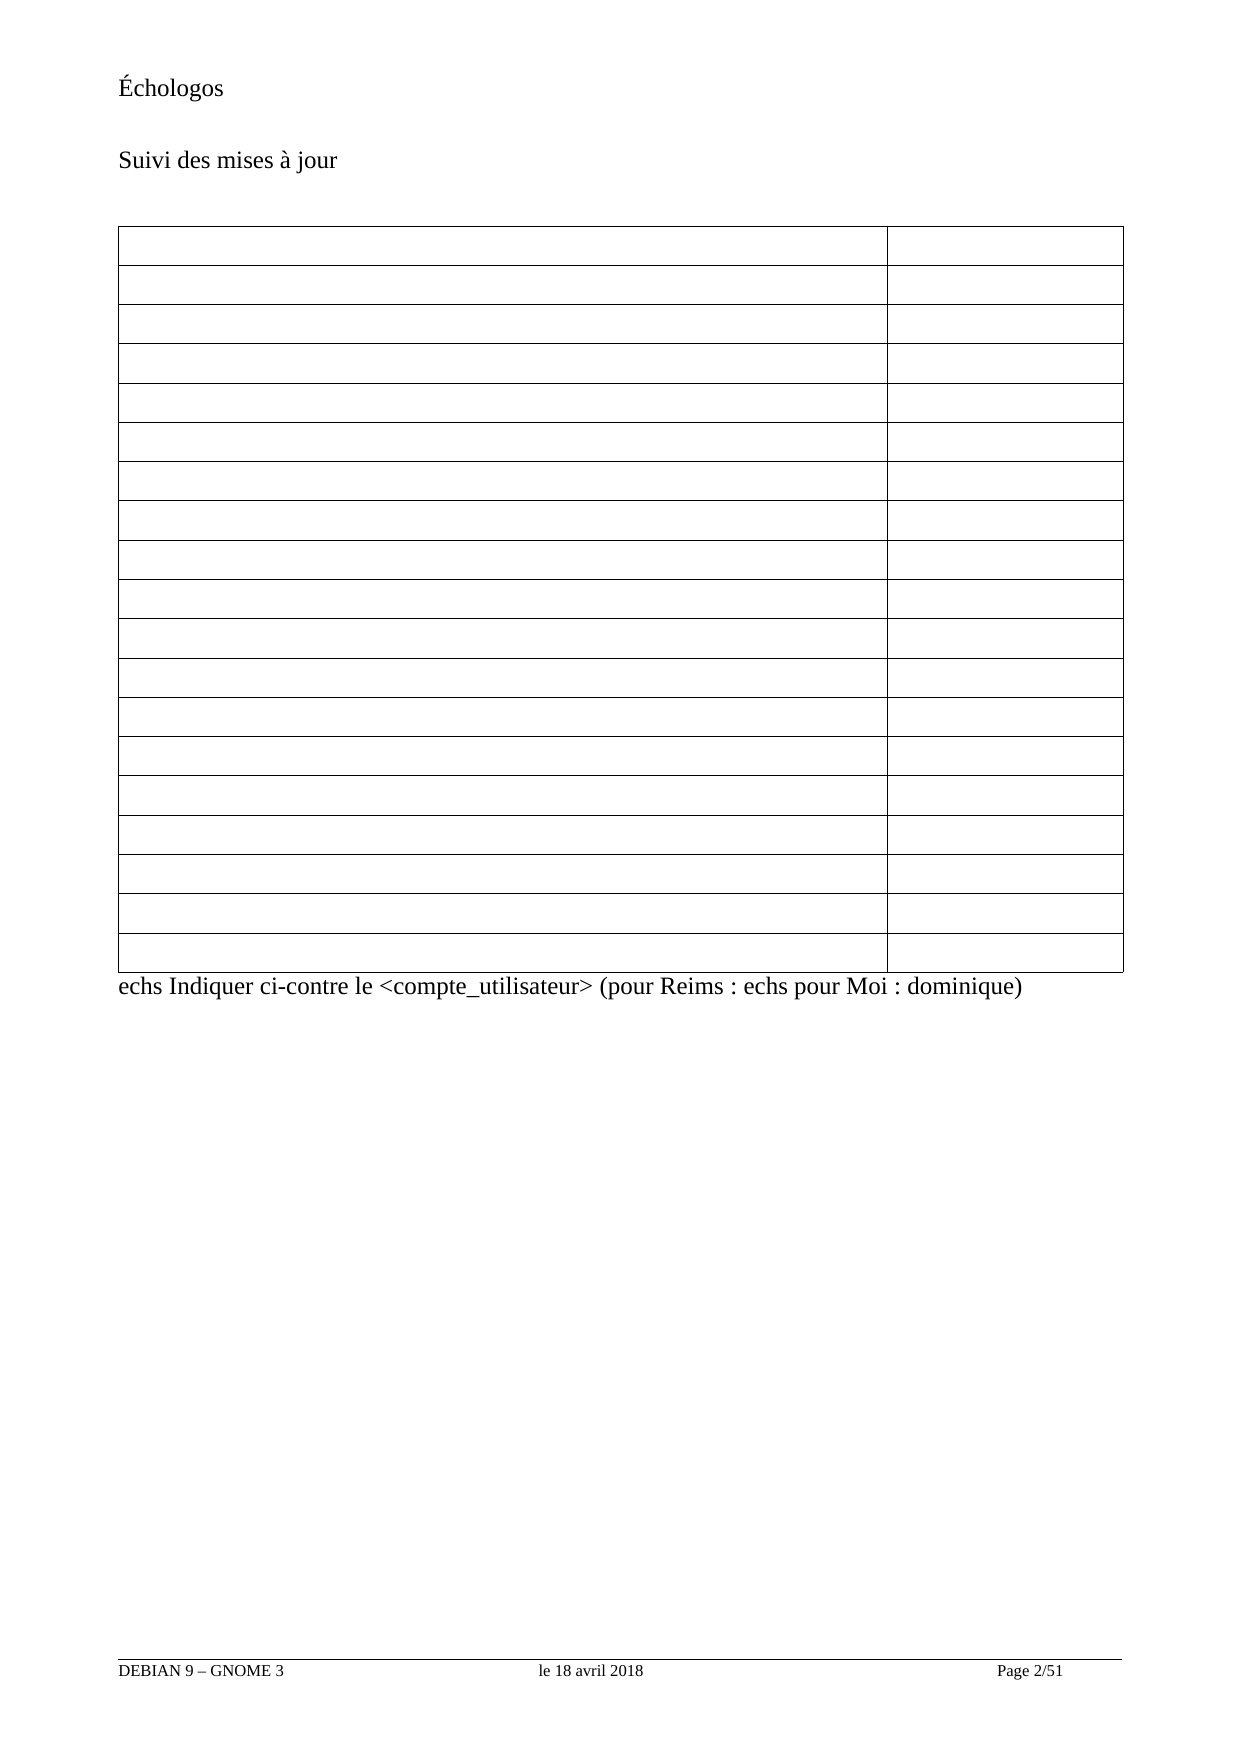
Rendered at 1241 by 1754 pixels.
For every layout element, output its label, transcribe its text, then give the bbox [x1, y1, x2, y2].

table_cell [888, 462, 1123, 500]
table_cell [119, 776, 887, 814]
table_cell [888, 384, 1123, 422]
text Suivi des mises à jour [118, 147, 1122, 174]
table_cell [119, 384, 887, 422]
table_cell [119, 894, 887, 932]
table_cell [888, 776, 1123, 814]
table_cell [888, 305, 1123, 343]
table_cell [119, 501, 887, 540]
table_cell [888, 698, 1123, 736]
table_header [119, 227, 887, 265]
table_cell [888, 344, 1123, 383]
table_cell [888, 737, 1123, 775]
table_cell [119, 659, 887, 697]
table_cell [119, 344, 887, 383]
table_cell [888, 894, 1123, 932]
table_cell [888, 934, 1123, 972]
table_cell [119, 698, 887, 736]
table_cell [888, 816, 1123, 854]
table_cell [119, 855, 887, 893]
table_cell [888, 619, 1123, 657]
table_cell [888, 580, 1123, 618]
table_cell [119, 737, 887, 775]
table_cell [119, 423, 887, 461]
table_cell [119, 266, 887, 304]
table_cell [119, 619, 887, 657]
text echs Indiquer ci-contre le <compte_utilisateur> (pour Reims : echs pour Moi : dominique) [118, 973, 1122, 999]
table_cell [888, 855, 1123, 893]
table_header [888, 227, 1123, 265]
table_cell [888, 266, 1123, 304]
table_cell [119, 462, 887, 500]
table_cell [119, 816, 887, 854]
table_cell [888, 659, 1123, 697]
table_cell [119, 541, 887, 579]
table_cell [119, 580, 887, 618]
table_cell [888, 541, 1123, 579]
table_cell [119, 934, 887, 972]
table_cell [888, 423, 1123, 461]
table_cell [888, 501, 1123, 540]
table_cell [119, 305, 887, 343]
